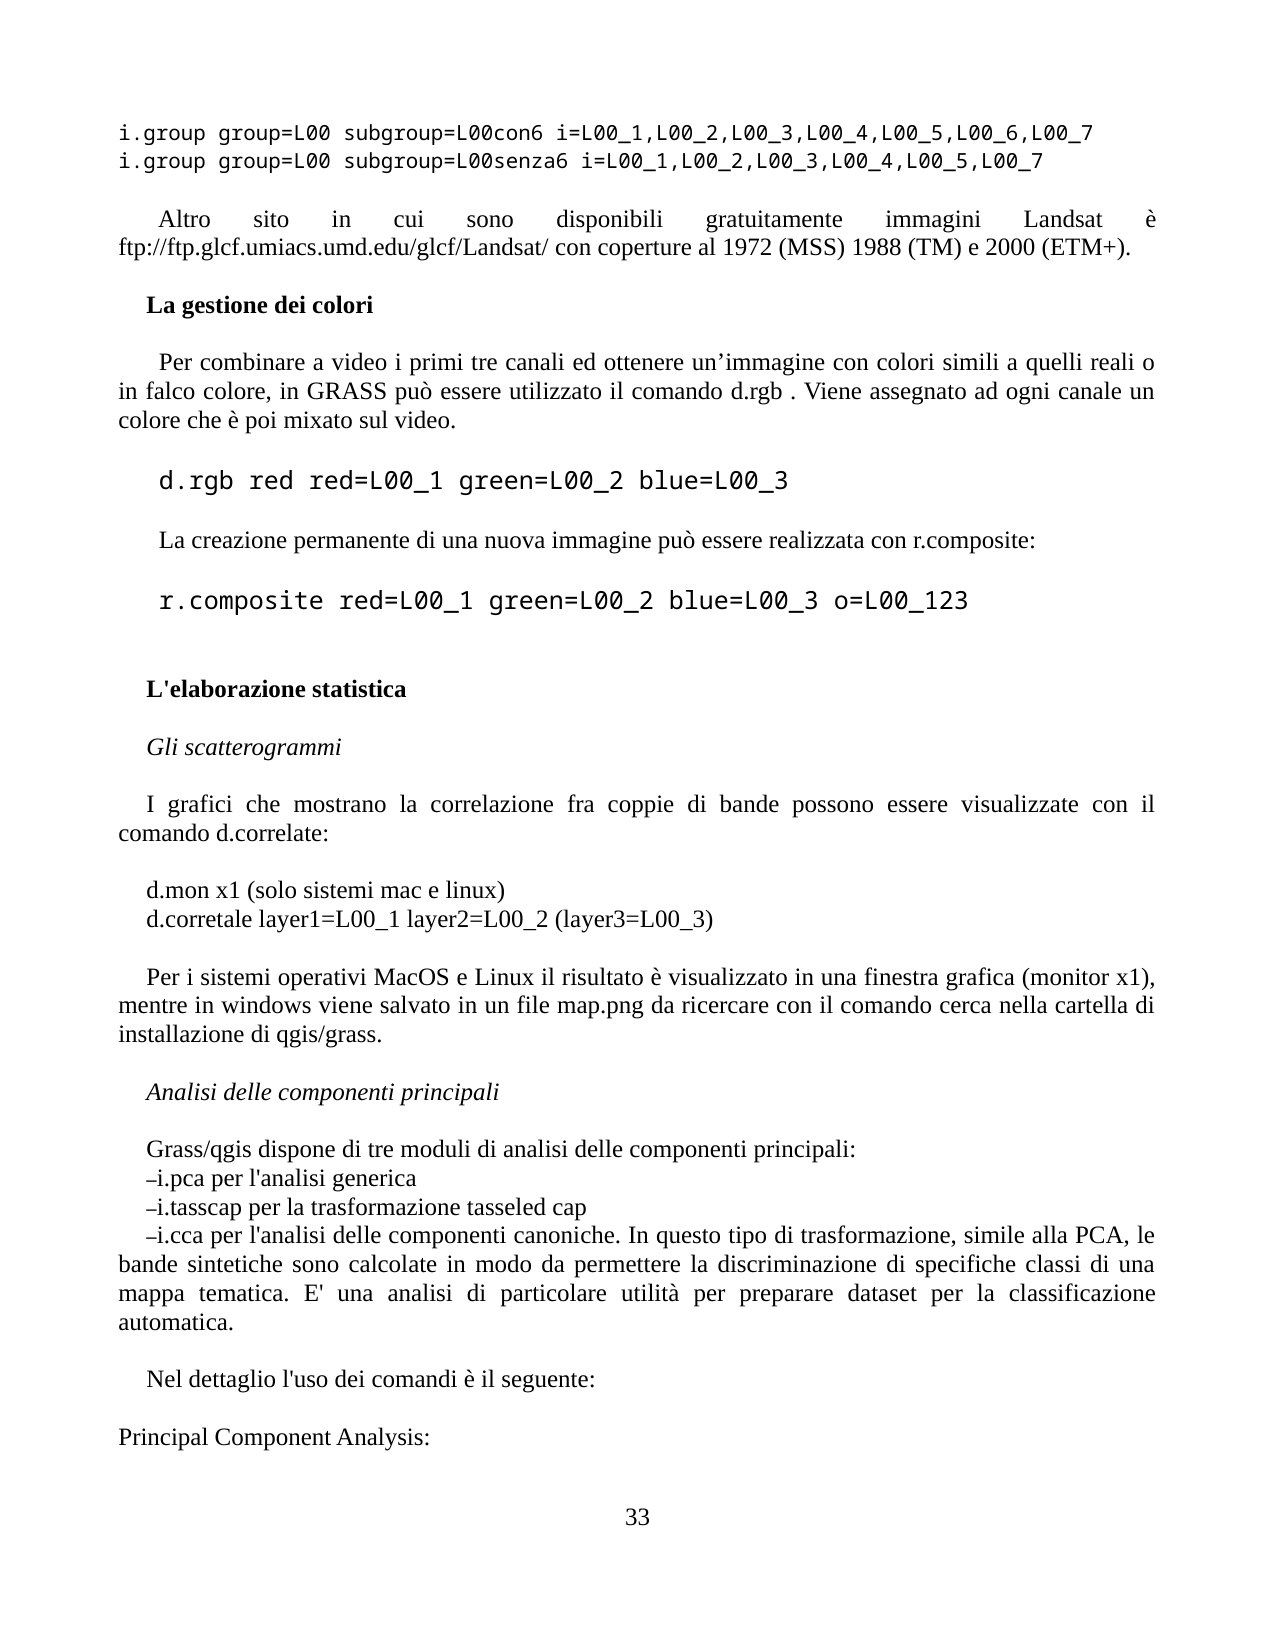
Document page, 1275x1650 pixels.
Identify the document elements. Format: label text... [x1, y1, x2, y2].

list i.cca per l'analisi delle componenti canoniche. In questo tipo di trasformazione, simile alla PCA, le bande sintetiche sono calcolate in modo da permettere la discriminazione di specifiche classi di una mappa tematica. E' una analisi di particolare utilità per preparare dataset per la classificazione automatica. [118, 1221, 1157, 1336]
text L'elaborazione statistica [118, 674, 1157, 703]
text La creazione permanente di una nuova immagine può essere realizzata con r.composite: [118, 525, 1157, 554]
text Principal Component Analysis: [118, 1422, 1157, 1451]
text Grass/qgis dispone di tre moduli di analisi delle componenti principali: [118, 1134, 1157, 1163]
text Gli scatterogrammi [118, 732, 1157, 761]
text r.composite red=L00_1 green=L00_2 blue=L00_3 o=L00_123 [118, 583, 1157, 617]
text Analisi delle componenti principali [118, 1077, 1157, 1106]
text Per i sistemi operativi MacOS e Linux il risultato è visualizzato in una finestra grafica (monitor x1), mentre in windows viene salvato in un file map.png da ricercare con il comando cerca nella cartella di installazione di qgis/grass. [118, 962, 1157, 1048]
text Nel dettaglio l'uso dei comandi è il seguente: [118, 1364, 1157, 1393]
text d.rgb red red=L00_1 green=L00_2 blue=L00_3 [118, 462, 1157, 497]
list i.pca per l'analisi generica [118, 1163, 1157, 1192]
text d.corretale layer1=L00_1 layer2=L00_2 (layer3=L00_3) [118, 904, 1157, 933]
text Per combinare a video i primi tre canali ed ottenere un’immagine con colori simili a quelli reali o in falco colore, in GRASS può essere utilizzato il comando d.rgb . Viene assegnato ad ogni canale un colore che è poi mixato sul video. [118, 347, 1157, 434]
list i.tasscap per la trasformazione tasseled cap [118, 1192, 1157, 1221]
text i.group group=L00 subgroup=L00con6 i=L00_1,L00_2,L00_3,L00_4,L00_5,L00_6,L00_7 [118, 118, 1157, 147]
text La gestione dei colori [118, 290, 1157, 319]
text Altro sito in cui sono disponibili gratuitamente immagini Landsat è ftp://ftp.glcf.umiacs.umd.edu/glcf/Landsat/ con coperture al 1972 (MSS) 1988 (TM) e 2000 (ETM+). [118, 204, 1157, 261]
text d.mon x1 (solo sistemi mac e linux) [118, 876, 1157, 904]
text I grafici che mostrano la correlazione fra coppie di bande possono essere visualizzate con il comando d.correlate: [118, 789, 1157, 847]
text i.group group=L00 subgroup=L00senza6 i=L00_1,L00_2,L00_3,L00_4,L00_5,L00_7 [118, 147, 1157, 175]
